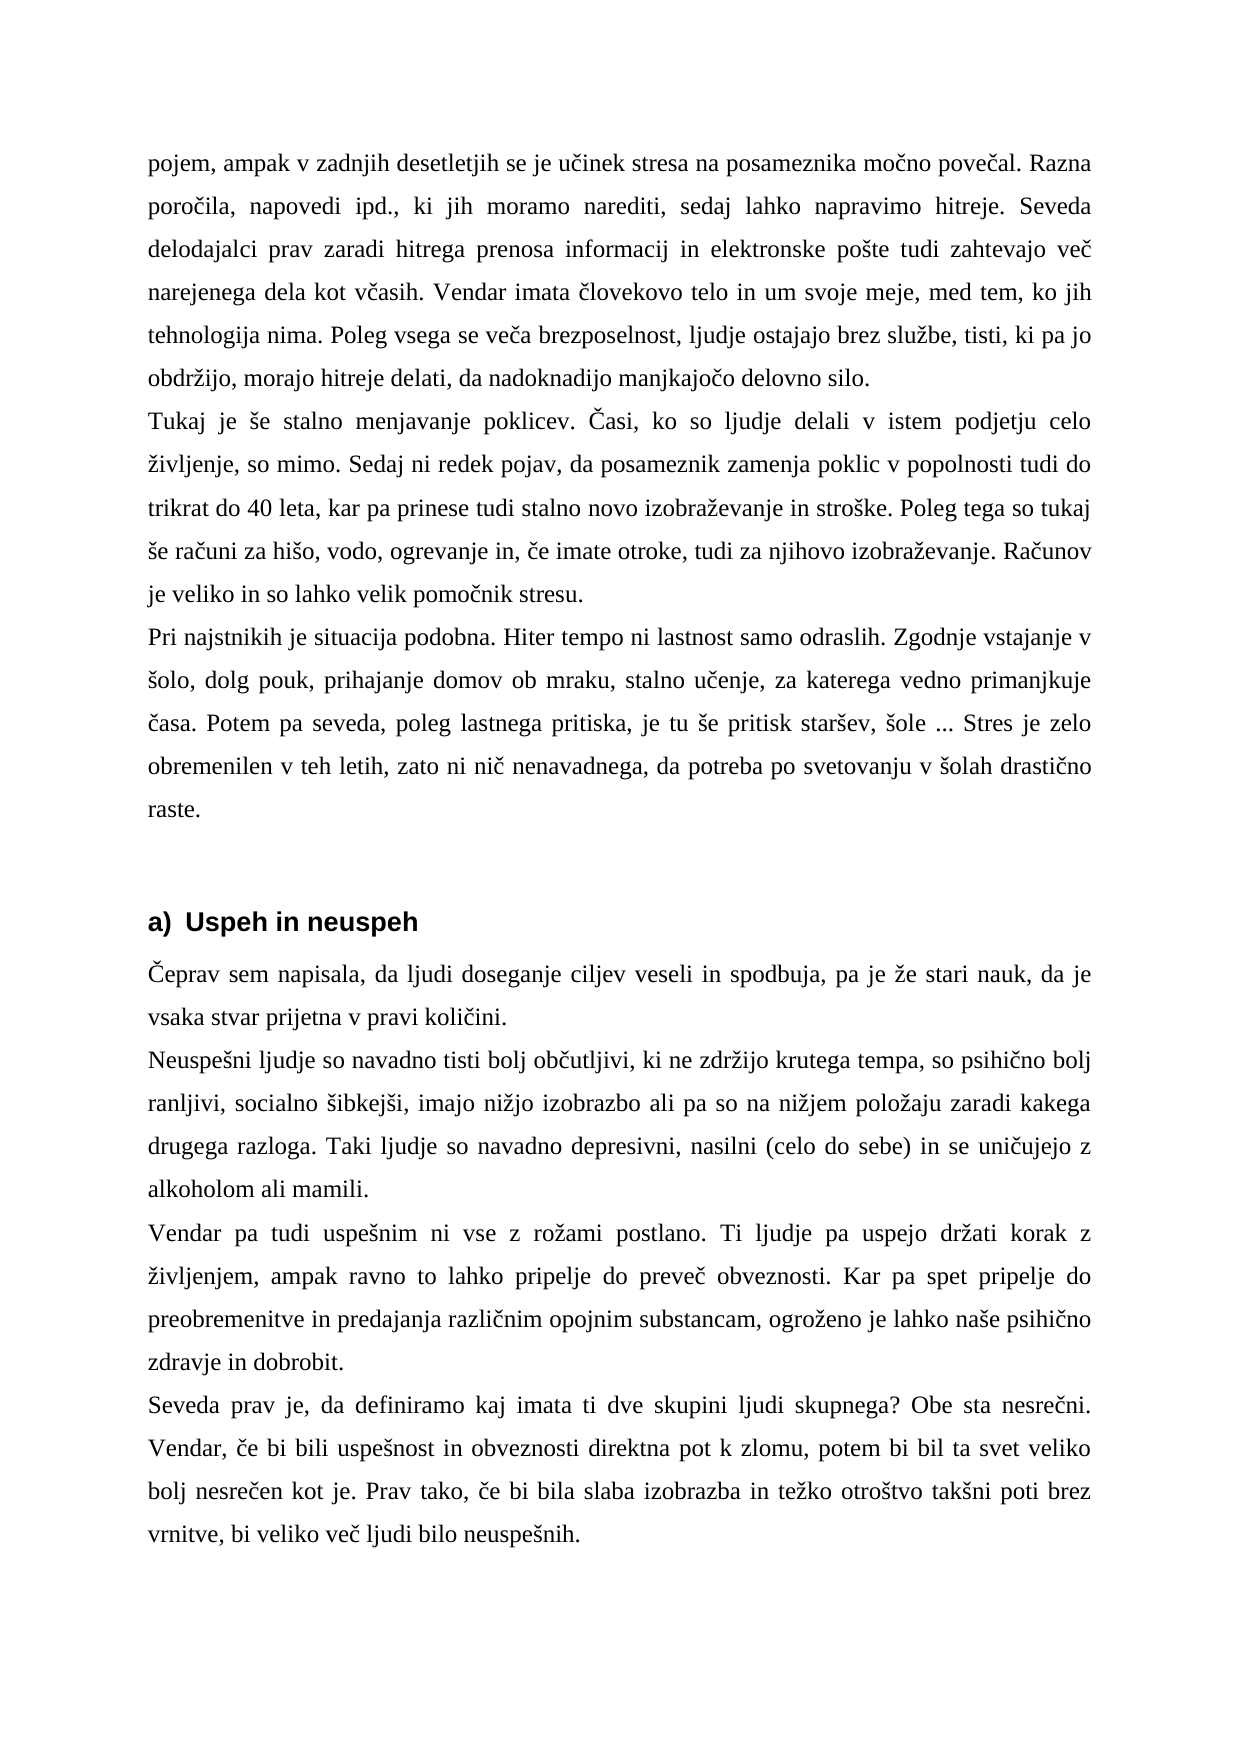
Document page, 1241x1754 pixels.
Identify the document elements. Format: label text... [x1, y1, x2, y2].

text Seveda prav je, da definiramo kaj imata ti dve skupini ljudi skupnega? Obe sta nesrečni. Vendar, če bi bili uspešnost in obveznosti direktna pot k zlomu, potem bi bil ta svet veliko bolj nesrečen kot je. Prav tako, če bi bila slaba izobrazba in težko otroštvo takšni poti brez vrnitve, bi veliko več ljudi bilo neuspešnih. [148, 1390, 1093, 1548]
text Čeprav sem napisala, da ljudi doseganje ciljev veseli in spodbuja, pa je že stari nauk, da je vsaka stvar prijetna v pravi količini. [148, 959, 1093, 1031]
text Neuspešni ljudje so navadno tisti bolj občutljivi, ki ne zdržijo krutega tempa, so psihično bolj ranljivi, socialno šibkejši, imajo nižjo izobrazbo ali pa so na nižjem položaju zaradi kakega drugega razloga. Taki ljudje so navadno depresivni, nasilni (celo do sebe) in se uničujejo z alkoholom ali mamili. [148, 1045, 1093, 1203]
text Pri najstnikih je situacija podobna. Hiter tempo ni lastnost samo odraslih. Zgodnje vstajanje v šolo, dolg pouk, prihajanje domov ob mraku, stalno učenje, za katerega vedno primanjkuje časa. Potem pa seveda, poleg lastnega pritiska, je tu še pritisk staršev, šole ... Stres je zelo obremenilen v teh letih, zato ni nič nenavadnega, da potreba po svetovanju v šolah drastično raste. [148, 622, 1093, 823]
text Vendar pa tudi uspešnim ni vse z rožami postlano. Ti ljudje pa uspejo držati korak z življenjem, ampak ravno to lahko pripelje do preveč obveznosti. Kar pa spet pripelje do preobremenitve in predajanja različnim opojnim substancam, ogroženo je lahko naše psihično zdravje in dobrobit. [148, 1218, 1093, 1376]
subtitle Uspeh in neuspeh [148, 906, 1093, 937]
text Tukaj je še stalno menjavanje poklicev. Časi, ko so ljudje delali v istem podjetju celo življenje, so mimo. Sedaj ni redek pojav, da posameznik zamenja poklic v popolnosti tudi do trikrat do 40 leta, kar pa prinese tudi stalno novo izobraževanje in stroške. Poleg tega so tukaj še računi za hišo, vodo, ogrevanje in, če imate otroke, tudi za njihovo izobraževanje. Računov je veliko in so lahko velik pomočnik stresu. [148, 406, 1093, 608]
text pojem, ampak v zadnjih desetletjih se je učinek stresa na posameznika močno povečal. Razna poročila, napovedi ipd., ki jih moramo narediti, sedaj lahko napravimo hitreje. Seveda delodajalci prav zaradi hitrega prenosa informacij in elektronske pošte tudi zahtevajo več narejenega dela kot včasih. Vendar imata človekovo telo in um svoje meje, med tem, ko jih tehnologija nima. Poleg vsega se veča brezposelnost, ljudje ostajajo brez službe, tisti, ki pa jo obdržijo, morajo hitreje delati, da nadoknadijo manjkajočo delovno silo. [148, 148, 1093, 392]
